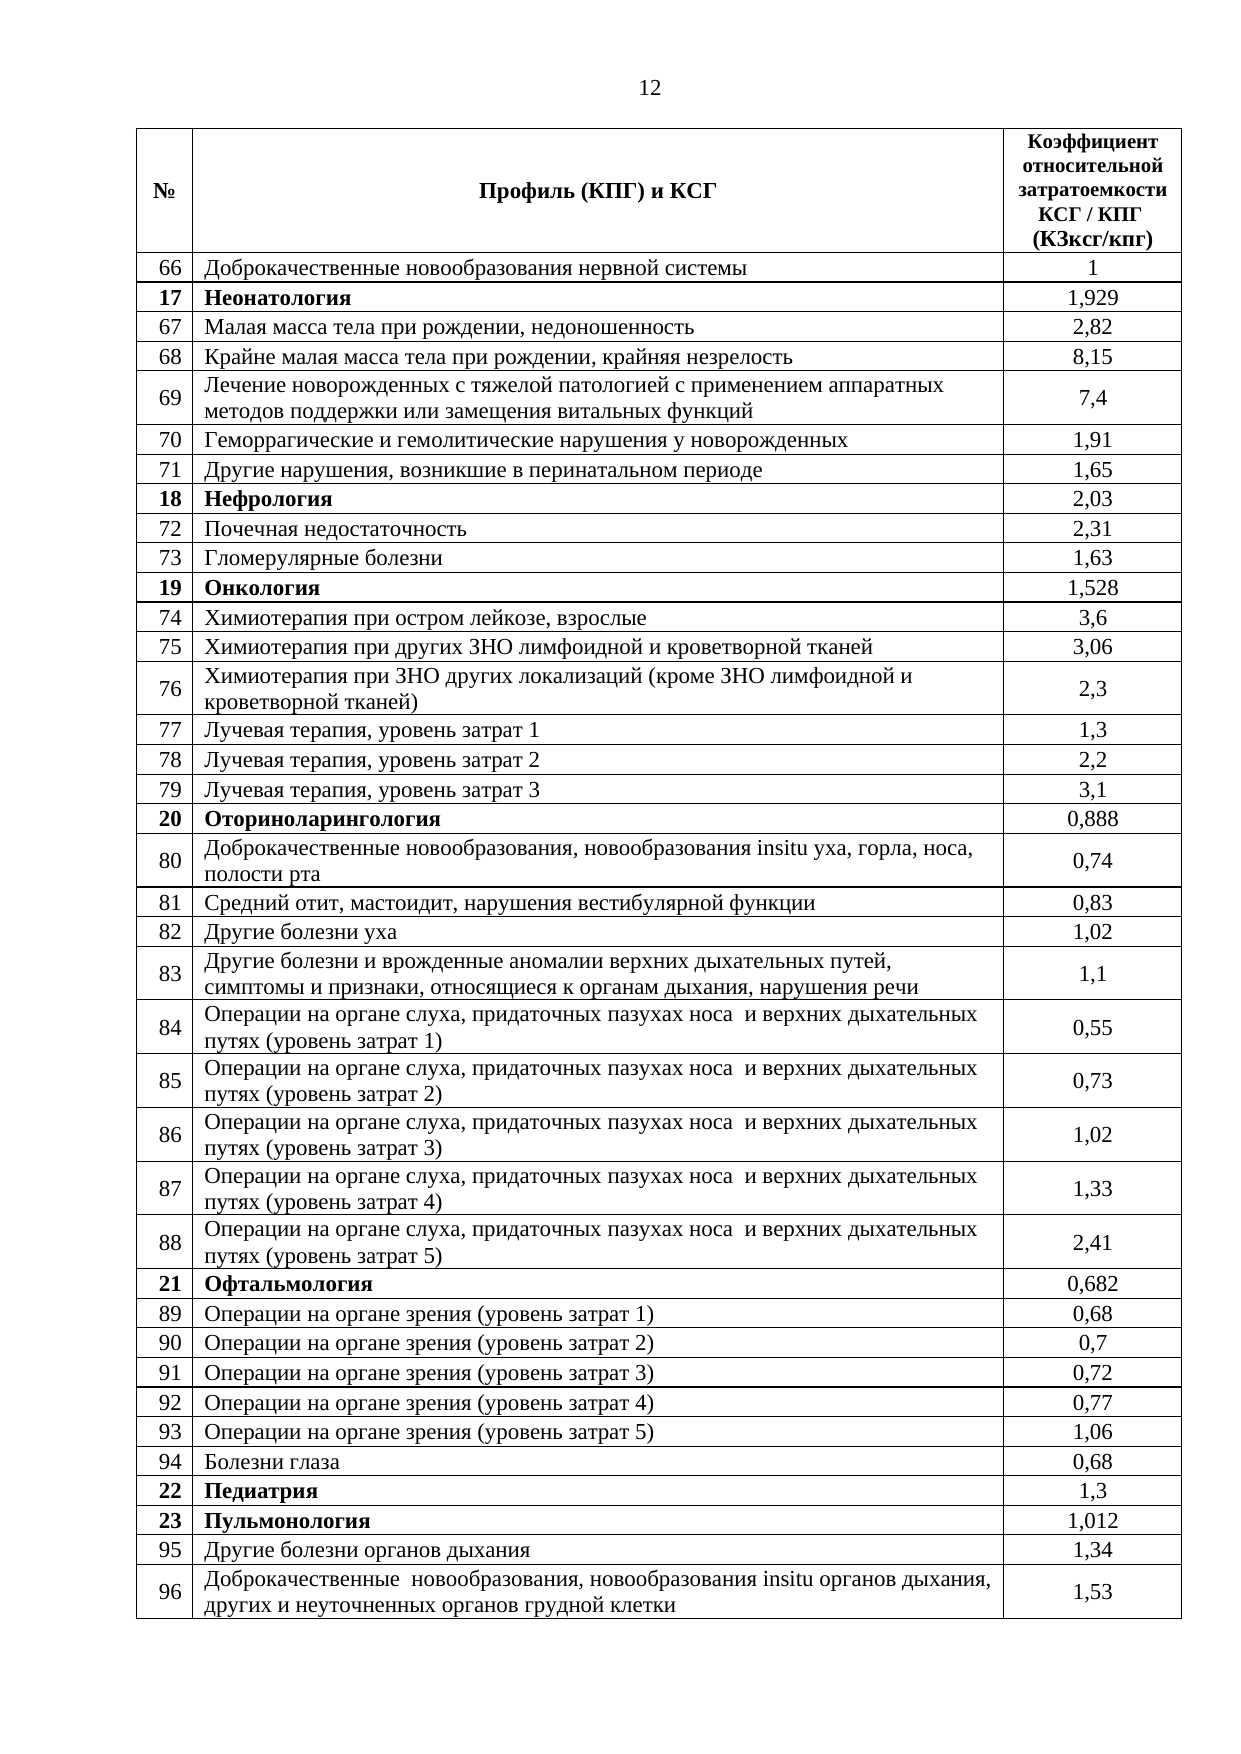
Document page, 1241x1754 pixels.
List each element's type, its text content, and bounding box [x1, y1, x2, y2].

table_cell 90 [137, 1328, 192, 1357]
table_cell 87 [137, 1162, 192, 1214]
table_cell 2,41 [1004, 1215, 1181, 1268]
table_cell 7,4 [1004, 371, 1181, 424]
table_cell Лучевая терапия, уровень затрат 3 [193, 775, 1003, 803]
table_cell 92 [137, 1388, 192, 1416]
table_cell 91 [137, 1358, 192, 1386]
table_cell 1,02 [1004, 917, 1181, 946]
table_cell 1,929 [1004, 283, 1181, 311]
table_cell 68 [137, 342, 192, 370]
table_cell 1,012 [1004, 1506, 1181, 1534]
table_cell 1,63 [1004, 543, 1181, 572]
table_cell 71 [137, 455, 192, 483]
table_cell 20 [137, 804, 192, 833]
table_cell 1,3 [1004, 715, 1181, 744]
table_cell 1,528 [1004, 573, 1181, 601]
table_cell 3,1 [1004, 775, 1181, 803]
table_cell Операции на органе зрения (уровень затрат 1) [193, 1299, 1003, 1327]
table_cell Операции на органе зрения (уровень затрат 5) [193, 1417, 1003, 1446]
table_header № [137, 129, 192, 252]
table_cell Химиотерапия при других ЗНО лимфоидной и кроветворной тканей [193, 632, 1003, 661]
table_cell 0,682 [1004, 1269, 1181, 1298]
table_cell 85 [137, 1054, 192, 1107]
table_cell 2,2 [1004, 745, 1181, 773]
table_cell 96 [137, 1565, 192, 1618]
table_cell Операции на органе слуха, придаточных пазухах носа и верхних дыхательных путях (уровень затрат 3) [193, 1108, 1003, 1161]
table_cell 1,65 [1004, 455, 1181, 483]
table_cell 0,888 [1004, 804, 1181, 833]
table_cell 0,74 [1004, 834, 1181, 886]
table_cell 0,68 [1004, 1447, 1181, 1475]
table_cell Средний отит, мастоидит, нарушения вестибулярной функции [193, 888, 1003, 916]
table_cell 78 [137, 745, 192, 773]
table_cell Другие нарушения, возникшие в перинатальном периоде [193, 455, 1003, 483]
table_cell Неонатология [193, 283, 1003, 311]
table_cell Нефрология [193, 484, 1003, 513]
table_cell 1,53 [1004, 1565, 1181, 1618]
table_cell 0,83 [1004, 888, 1181, 916]
table_cell 81 [137, 888, 192, 916]
table_cell Доброкачественные новообразования, новообразования insitu органов дыхания, других и неуточненных органов грудной клетки [193, 1565, 1003, 1618]
table_cell 1,06 [1004, 1417, 1181, 1446]
table_cell 83 [137, 947, 192, 999]
table_cell 1 [1004, 253, 1181, 281]
table_cell Гломерулярные болезни [193, 543, 1003, 572]
table_cell 0,55 [1004, 1000, 1181, 1053]
table_cell 94 [137, 1447, 192, 1475]
table_cell 0,72 [1004, 1358, 1181, 1386]
table_cell 0,77 [1004, 1388, 1181, 1416]
table_cell Операции на органе слуха, придаточных пазухах носа и верхних дыхательных путях (уровень затрат 4) [193, 1162, 1003, 1214]
table_cell Химиотерапия при остром лейкозе, взрослые [193, 603, 1003, 631]
table_cell Болезни глаза [193, 1447, 1003, 1475]
table_cell 0,7 [1004, 1328, 1181, 1357]
table_cell 75 [137, 632, 192, 661]
table_cell Педиатрия [193, 1476, 1003, 1505]
table_cell 95 [137, 1535, 192, 1564]
table_cell 93 [137, 1417, 192, 1446]
table_header Коэффициент относительной затратоемкости КСГ / КПГ (КЗксг/кпг) [1004, 129, 1181, 252]
table_cell 18 [137, 484, 192, 513]
table_cell 23 [137, 1506, 192, 1534]
table_cell 3,06 [1004, 632, 1181, 661]
table_cell 1,91 [1004, 425, 1181, 453]
table_cell Доброкачественные новообразования, новообразования insitu уха, горла, носа, полости рта [193, 834, 1003, 886]
table_cell Операции на органе слуха, придаточных пазухах носа и верхних дыхательных путях (уровень затрат 5) [193, 1215, 1003, 1268]
table_cell 21 [137, 1269, 192, 1298]
table_cell 67 [137, 312, 192, 341]
table_cell 69 [137, 371, 192, 424]
table_cell Онкология [193, 573, 1003, 601]
table_cell 2,3 [1004, 662, 1181, 714]
table_cell 79 [137, 775, 192, 803]
table_cell 1,3 [1004, 1476, 1181, 1505]
table_cell Лучевая терапия, уровень затрат 1 [193, 715, 1003, 744]
table_cell 82 [137, 917, 192, 946]
table_cell Операции на органе слуха, придаточных пазухах носа и верхних дыхательных путях (уровень затрат 1) [193, 1000, 1003, 1053]
table_cell 2,03 [1004, 484, 1181, 513]
table_cell Крайне малая масса тела при рождении, крайняя незрелость [193, 342, 1003, 370]
table_cell 8,15 [1004, 342, 1181, 370]
table_cell Малая масса тела при рождении, недоношенность [193, 312, 1003, 341]
table_cell Другие болезни органов дыхания [193, 1535, 1003, 1564]
table_cell 66 [137, 253, 192, 281]
table_cell Почечная недостаточность [193, 514, 1003, 542]
table_cell 2,82 [1004, 312, 1181, 341]
table_cell 70 [137, 425, 192, 453]
table_cell 86 [137, 1108, 192, 1161]
table_cell Пульмонология [193, 1506, 1003, 1534]
table_cell Операции на органе зрения (уровень затрат 3) [193, 1358, 1003, 1386]
table_cell 22 [137, 1476, 192, 1505]
table_cell Офтальмология [193, 1269, 1003, 1298]
table_header Профиль (КПГ) и КСГ [193, 129, 1003, 252]
table_cell 1,34 [1004, 1535, 1181, 1564]
table_cell Доброкачественные новообразования нервной системы [193, 253, 1003, 281]
table_cell 1,33 [1004, 1162, 1181, 1214]
table_cell 1,02 [1004, 1108, 1181, 1161]
table_cell Операции на органе зрения (уровень затрат 2) [193, 1328, 1003, 1357]
table_cell 88 [137, 1215, 192, 1268]
table_cell Химиотерапия при ЗНО других локализаций (кроме ЗНО лимфоидной и кроветворной тканей) [193, 662, 1003, 714]
table_cell Лучевая терапия, уровень затрат 2 [193, 745, 1003, 773]
table_cell Оториноларингология [193, 804, 1003, 833]
table_cell Другие болезни и врожденные аномалии верхних дыхательных путей, симптомы и признаки, относящиеся к органам дыхания, нарушения речи [193, 947, 1003, 999]
table_cell 89 [137, 1299, 192, 1327]
table_cell Операции на органе зрения (уровень затрат 4) [193, 1388, 1003, 1416]
table_cell 2,31 [1004, 514, 1181, 542]
table_cell 72 [137, 514, 192, 542]
table_cell 1,1 [1004, 947, 1181, 999]
table_cell 0,73 [1004, 1054, 1181, 1107]
table_cell 17 [137, 283, 192, 311]
table_cell 3,6 [1004, 603, 1181, 631]
table_cell 73 [137, 543, 192, 572]
table_cell 77 [137, 715, 192, 744]
table_cell Геморрагические и гемолитические нарушения у новорожденных [193, 425, 1003, 453]
table_cell Лечение новорожденных с тяжелой патологией с применением аппаратных методов поддержки или замещения витальных функций [193, 371, 1003, 424]
table_cell 80 [137, 834, 192, 886]
table_cell Операции на органе слуха, придаточных пазухах носа и верхних дыхательных путях (уровень затрат 2) [193, 1054, 1003, 1107]
table_cell 74 [137, 603, 192, 631]
table_cell 76 [137, 662, 192, 714]
table_cell Другие болезни уха [193, 917, 1003, 946]
table_cell 0,68 [1004, 1299, 1181, 1327]
table_cell 84 [137, 1000, 192, 1053]
table_cell 19 [137, 573, 192, 601]
